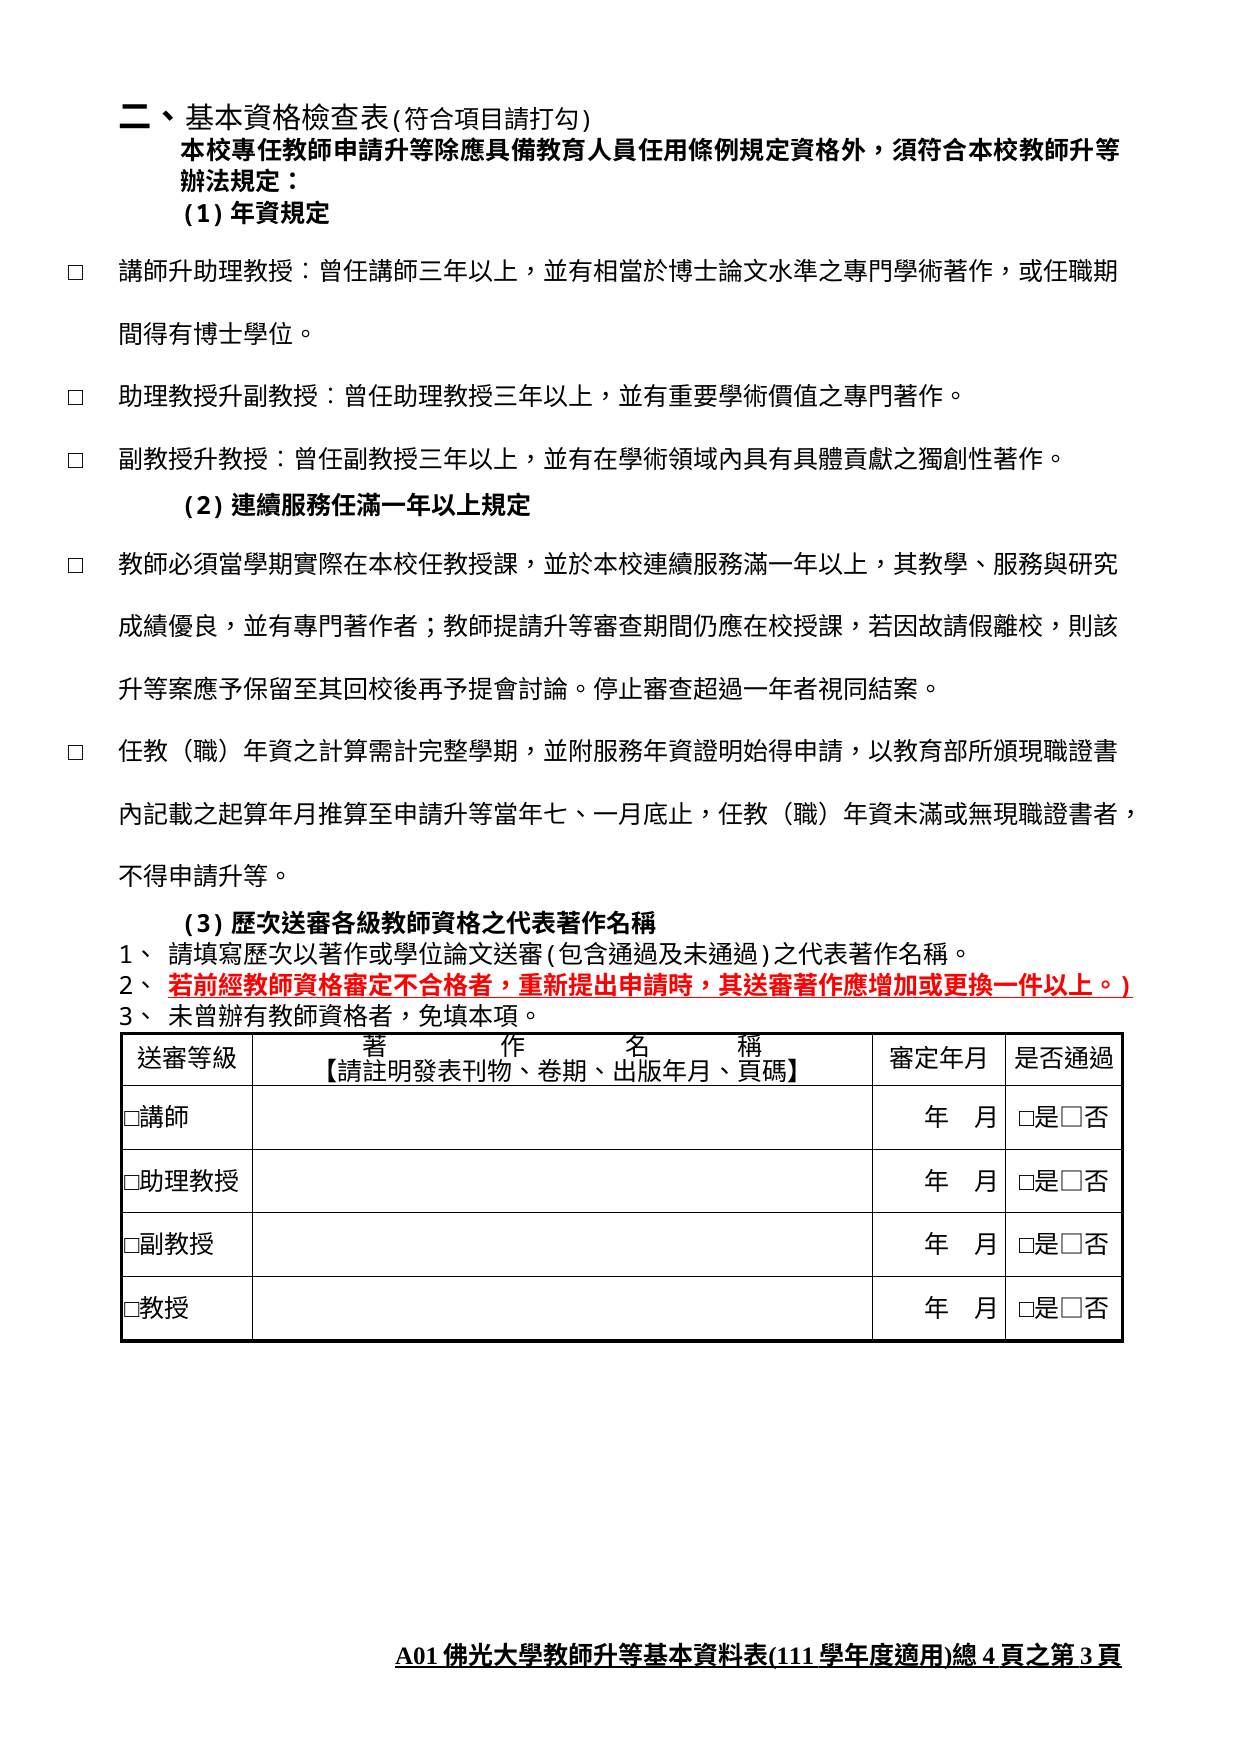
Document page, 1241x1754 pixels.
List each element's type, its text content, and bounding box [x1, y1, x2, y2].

list 若前經教師資格審定不合格者，重新提出申請時，其送審著作應增加或更換一件以上。) [118, 969, 1162, 1001]
table_cell [253, 1213, 872, 1276]
table_cell □助理教授 [123, 1150, 252, 1212]
table_header 送審等級 [123, 1035, 252, 1085]
table_cell 年 月 [873, 1213, 1005, 1276]
table_cell □是□否 [1006, 1277, 1121, 1339]
list 歷次送審各級教師資格之代表著作名稱 [181, 907, 1122, 938]
table_cell 年 月 [873, 1086, 1005, 1149]
list 助理教授升副教授︰曾任助理教授三年以上，並有重要學術價值之專門著作。 [68, 353, 1122, 416]
list 講師升助理教授︰曾任講師三年以上，並有相當於博士論文水準之專門學術著作，或任職期間得有博士學位。 [68, 228, 1122, 353]
list 請填寫歷次以著作或學位論文送審(包含通過及未通過)之代表著作名稱。 [118, 938, 1162, 969]
table_cell □副教授 [123, 1213, 252, 1276]
table_cell □教授 [123, 1277, 252, 1339]
list 副教授升教授︰曾任副教授三年以上，並有在學術領域內具有具體貢獻之獨創性著作。 [68, 416, 1122, 478]
table_cell 年 月 [873, 1277, 1005, 1339]
table_cell 年 月 [873, 1150, 1005, 1212]
list 連續服務任滿一年以上規定 [181, 489, 1122, 521]
table_header 審定年月 [873, 1035, 1005, 1085]
table_header 著 作 名 稱 【請註明發表刊物、卷期、出版年月、頁碼】 [253, 1035, 872, 1085]
list 教師必須當學期實際在本校任教授課，並於本校連續服務滿一年以上，其教學、服務與研究成績優良，並有專門著作者；教師提請升等審查期間仍應在校授課，若因故請假離校，則該升等案應予保留至其回校後再予提會討論。停止審查超過一年者視同結案。 [68, 521, 1122, 708]
list 年資規定 [181, 197, 1122, 228]
table_cell □是□否 [1006, 1213, 1121, 1276]
table_cell □講師 [123, 1086, 252, 1149]
table_header 是否通過 [1006, 1035, 1121, 1085]
table_cell □是□否 [1006, 1150, 1121, 1212]
table_cell [253, 1086, 872, 1149]
list 未曾辦有教師資格者，免填本項。 [118, 1001, 1162, 1032]
text 二、基本資格檢查表(符合項目請打勾) [118, 72, 1122, 134]
list 任教（職）年資之計算需計完整學期，並附服務年資證明始得申請，以教育部所頒現職證書內記載之起算年月推算至申請升等當年七、一月底止，任教（職）年資未滿或無現職證書者，不得申請升等。 [68, 708, 1122, 896]
table_cell [253, 1150, 872, 1212]
table_cell □是□否 [1006, 1086, 1121, 1149]
table_cell [253, 1277, 872, 1339]
text 本校專任教師申請升等除應具備教育人員任用條例規定資格外，須符合本校教師升等辦法規定： [181, 134, 1122, 197]
